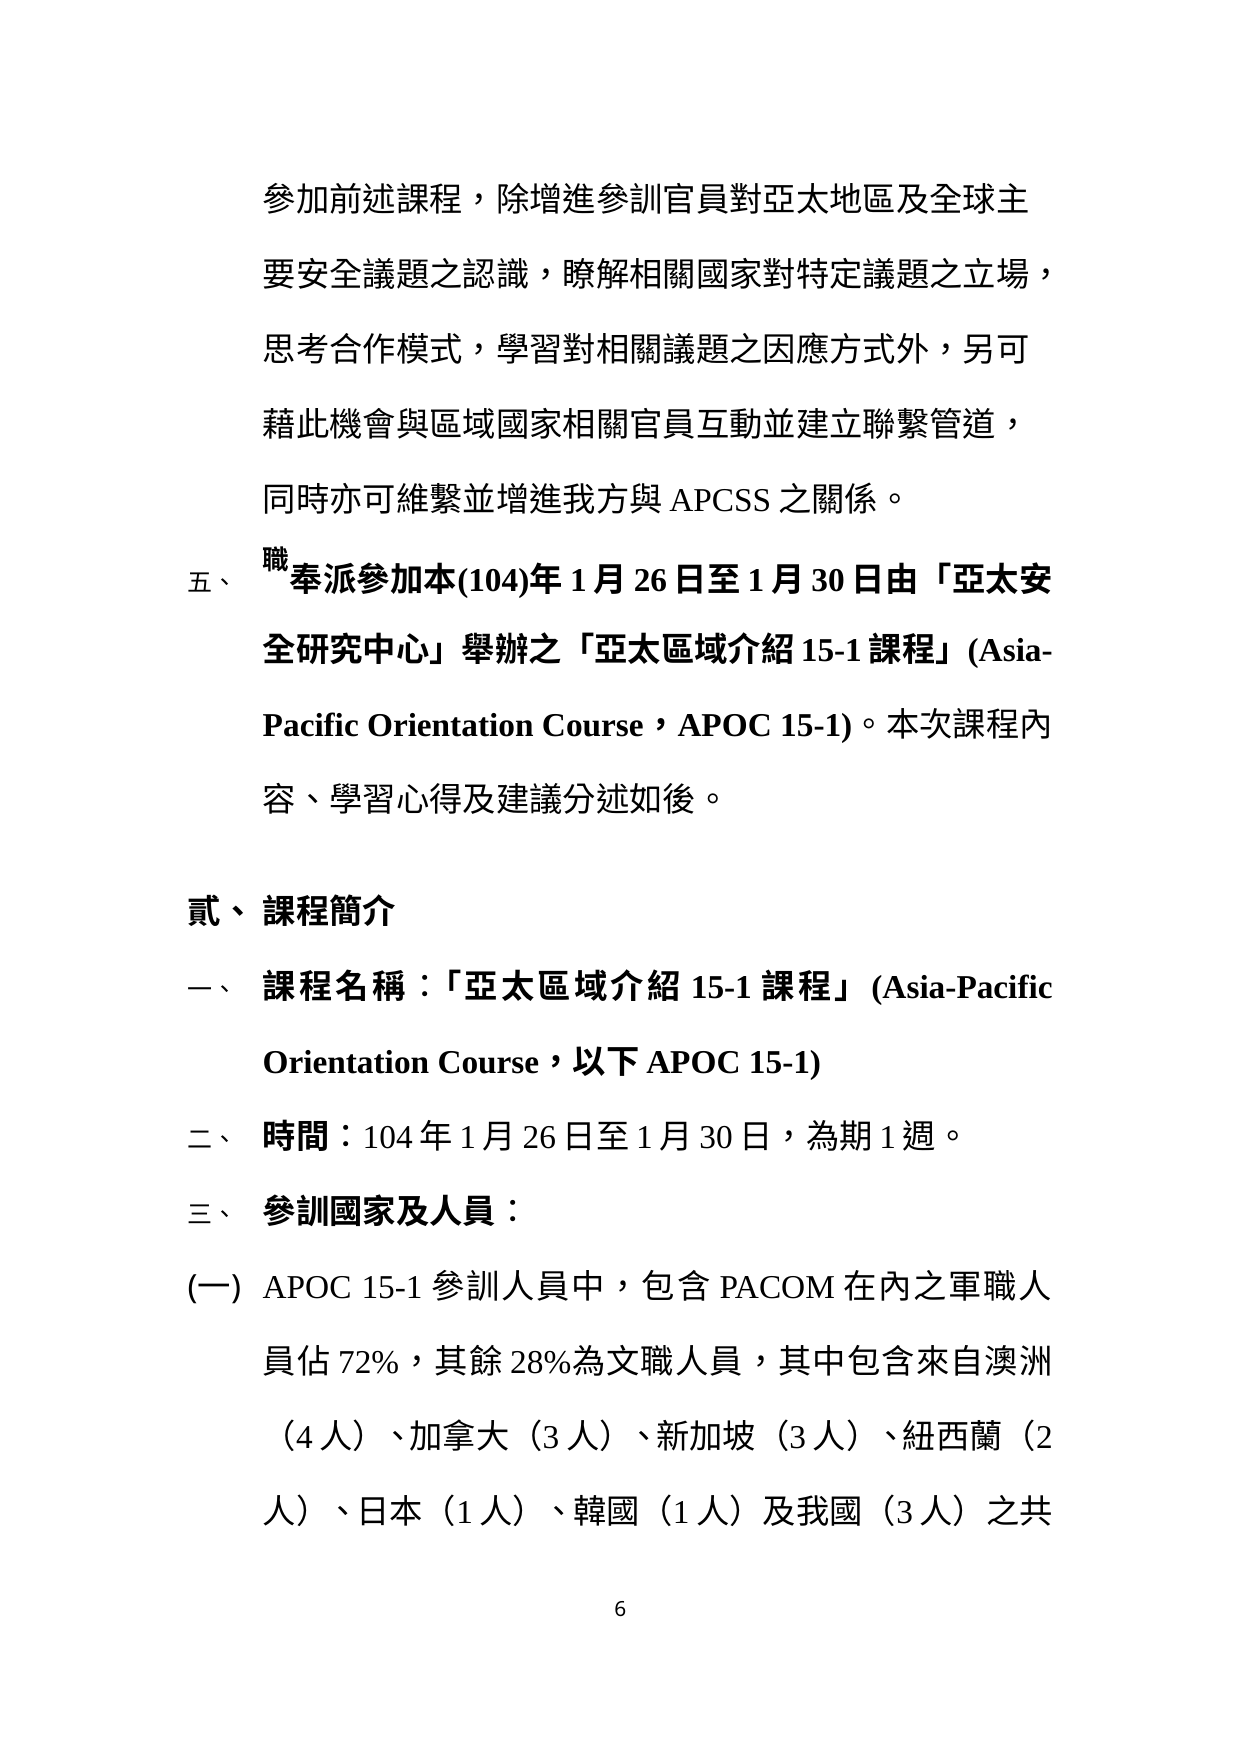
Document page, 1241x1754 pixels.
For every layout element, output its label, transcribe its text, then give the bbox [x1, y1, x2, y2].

list APOC 15-1參訓人員中，包含PACOM在內之軍職人員佔72%，其餘28%為文職人員，其中包含來自澳洲（4人）、加拿大（3人）、新加坡（3人）、紐西蘭（2人）、日本（1人）、韓國（1人）及我國（3人）之共 [187, 1247, 1053, 1547]
list 課程名稱：「亞太區域介紹15-1課程」(Asia-Pacific Orientation Course，以下APOC 15-1) [187, 947, 1053, 1097]
list 時間：104年1月26日至1月30日，為期1週。 [187, 1097, 1053, 1172]
list 我方與APCSS互動情形：我政府自2002年起，每年均獲美方邀請，派遣相關領域之政府官員參加該中心開辦之中、短期研習課程。我方派遣中高階軍官及文官參加前述課程，除增進參訓官員對亞太地區及全球主要安全議題之認識，瞭解相關國家對特定議題之立場，思考合作模式，學習對相關議題之因應方式外，另可藉此機會與區域國家相關官員互動並建立聯繫管道，同時亦可維繫並增進我方與APCSS之關係。 [187, 159, 1053, 534]
list 課程簡介 [187, 872, 1053, 947]
list 參訓國家及人員： [187, 1172, 1053, 1247]
list 職奉派參加本(104)年1月26日至1月30日由「亞太安全研究中心」舉辦之「亞太區域介紹15-1課程」(Asia-Pacific Orientation Course，APOC 15-1)。本次課程內容、學習心得及建議分述如後。 [187, 534, 1053, 834]
